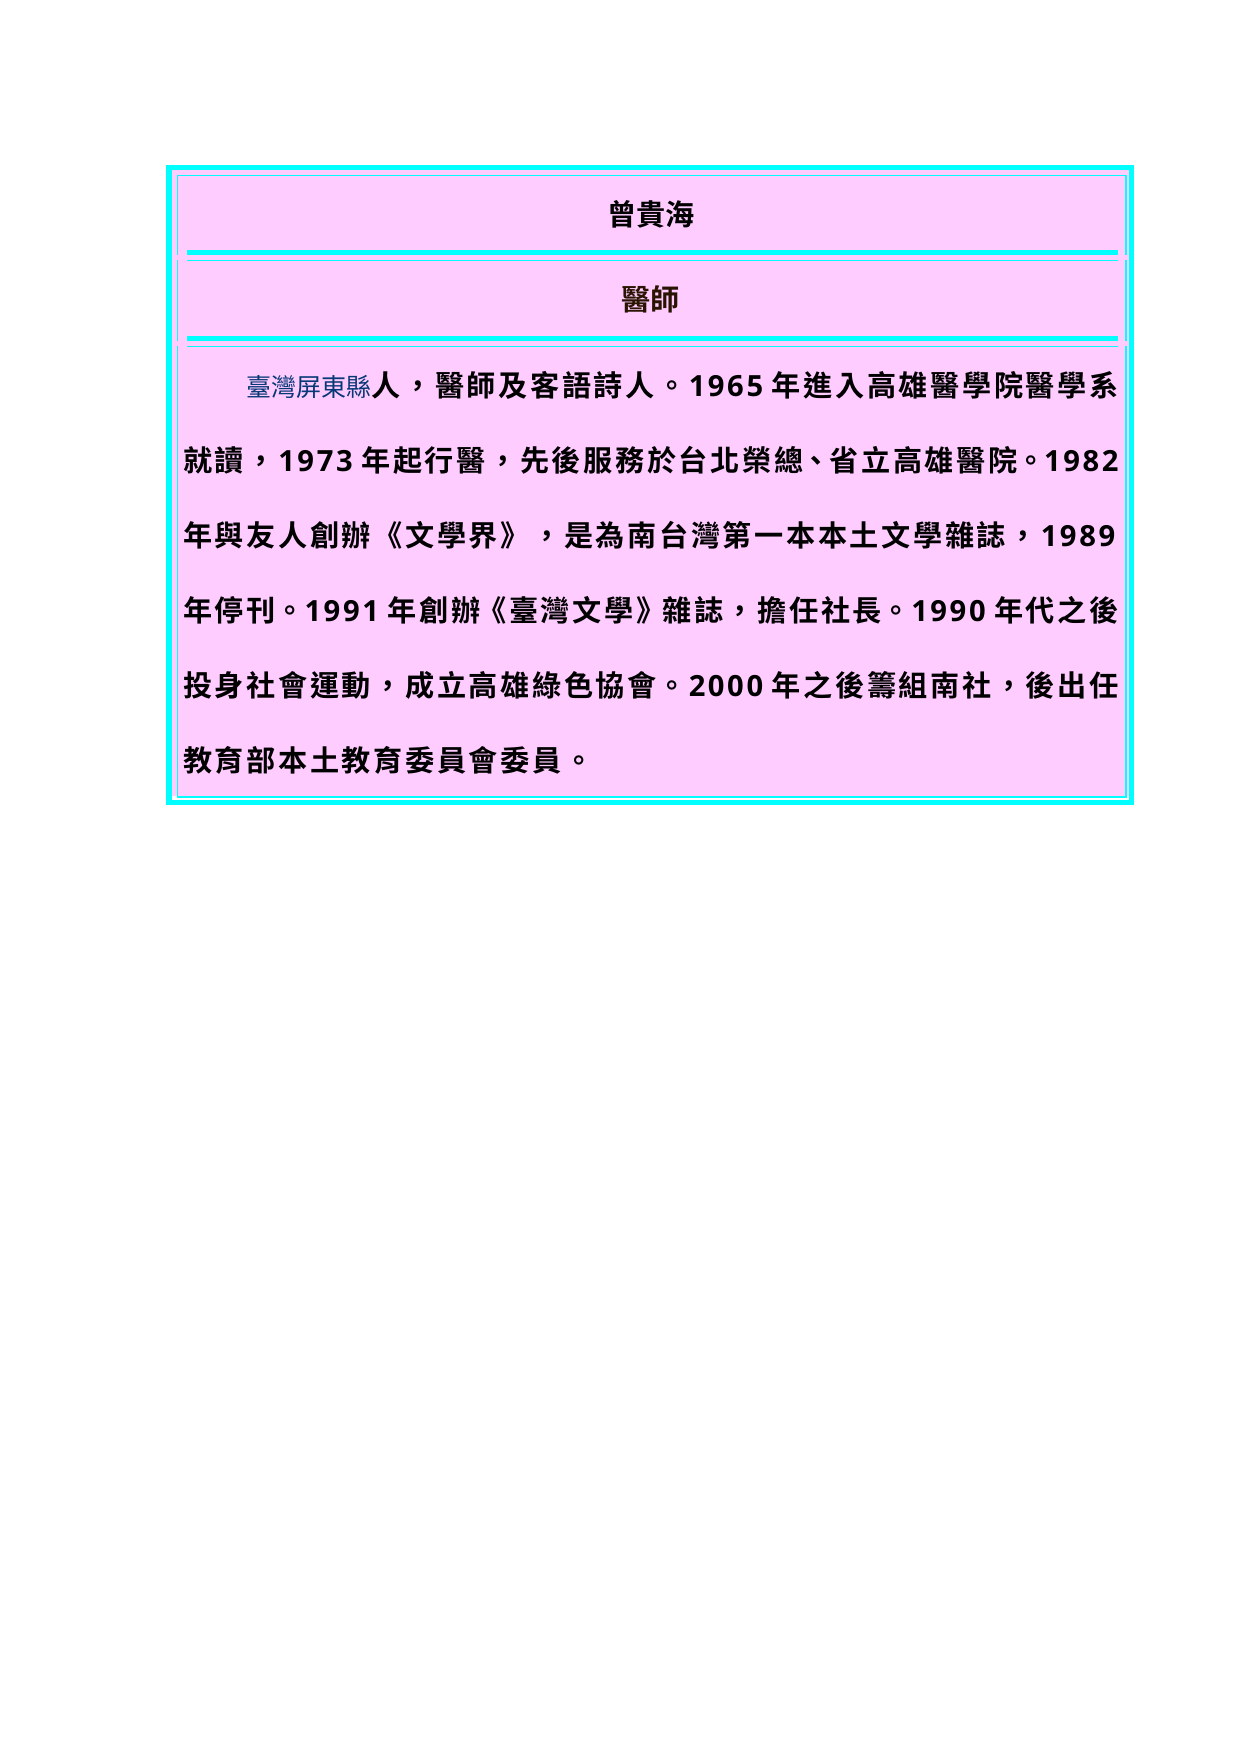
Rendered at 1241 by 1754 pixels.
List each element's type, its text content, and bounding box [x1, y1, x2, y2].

table_cell 醫師 [172, 250, 1129, 336]
table_header 曾貴海 [172, 170, 1129, 250]
table_cell 臺灣屏東縣人，醫師及客語詩人。1965年進入高雄醫學院醫學系就讀，1973年起行醫，先後服務於台北榮總、省立高雄醫院。1982年與友人創辦《文學界》，是為南台灣第一本本土文學雜誌，1989年停刊。1991年創辦《臺灣文學》雜誌，擔任社長。1990年代之後投身社會運動，成立高雄綠色協會。2000年之後籌組南社，後出任教育部本土教育委員會委員。 [172, 336, 1129, 796]
